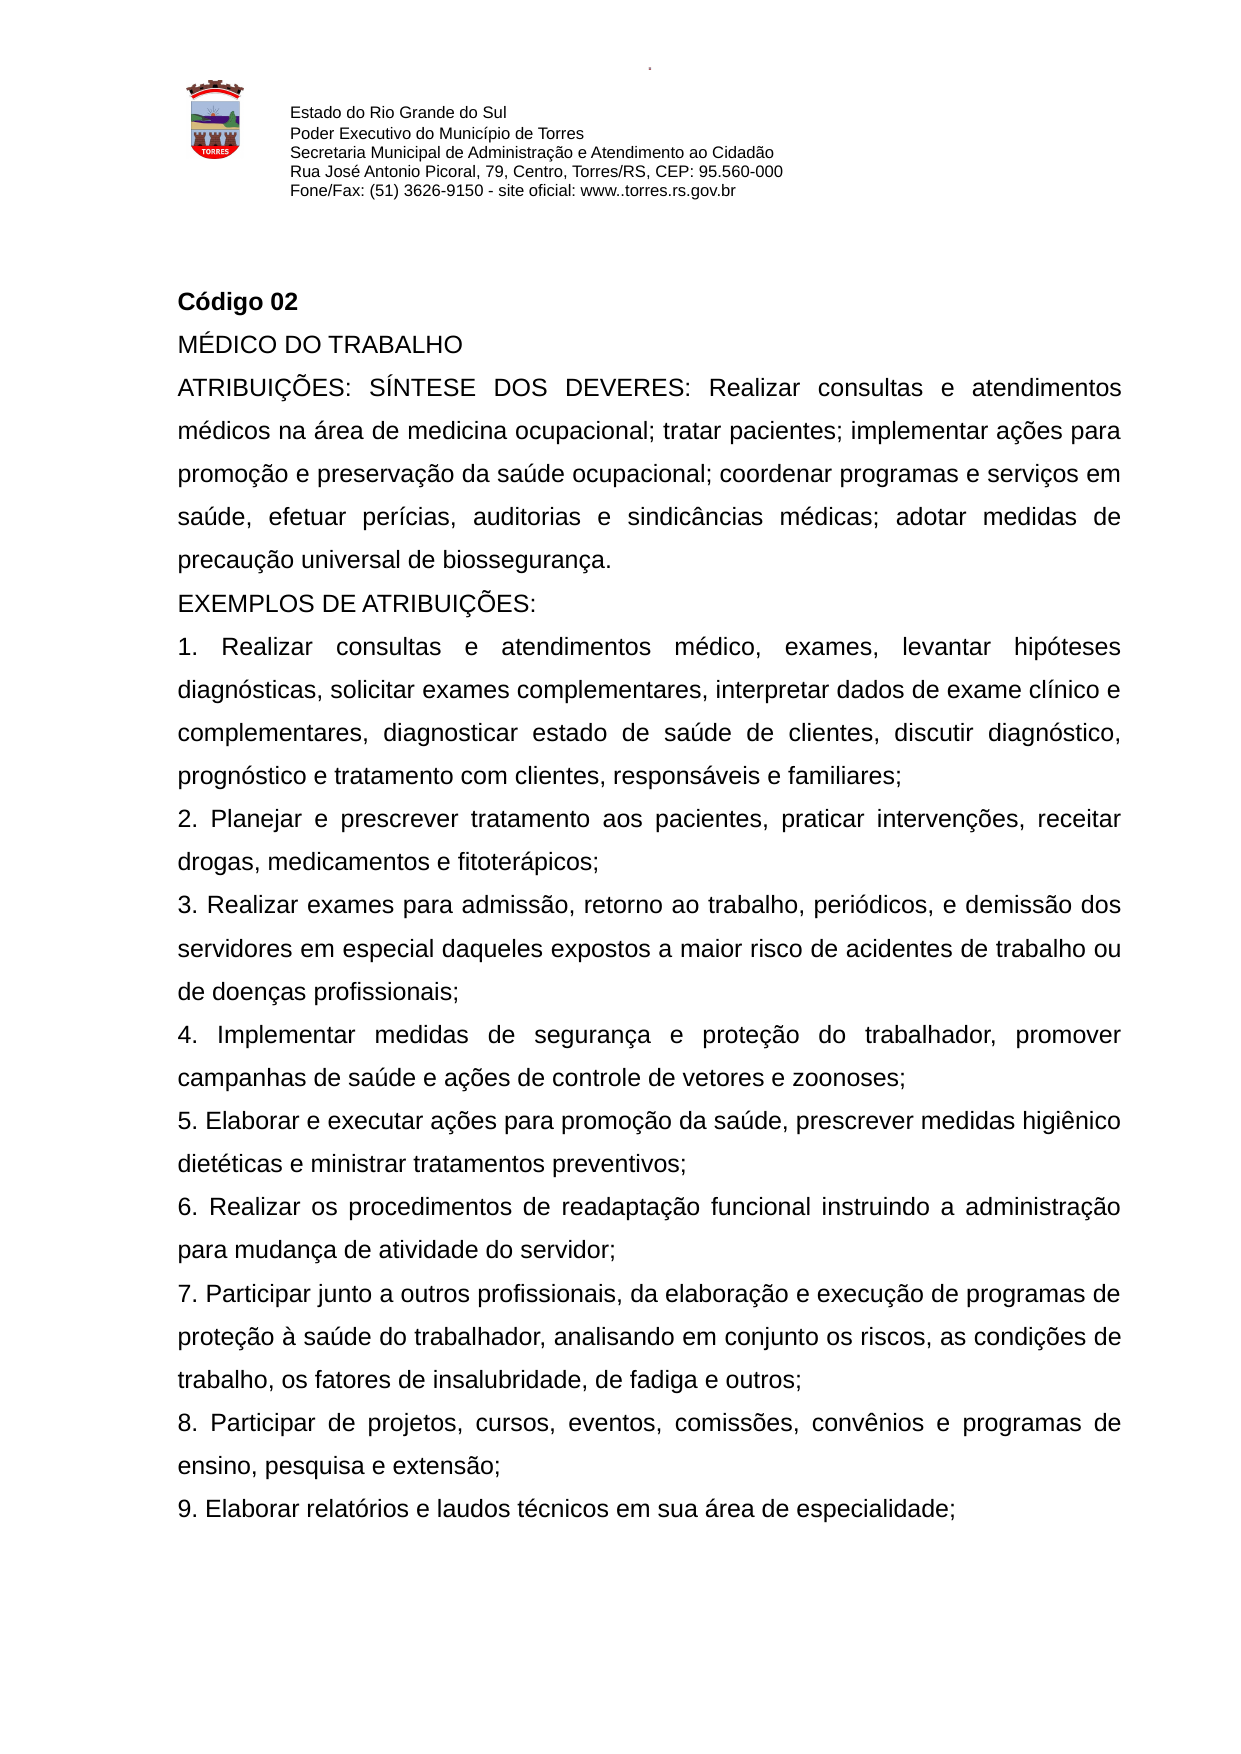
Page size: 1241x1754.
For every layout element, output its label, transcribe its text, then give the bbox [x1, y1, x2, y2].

text 9. Elaborar relatórios e laudos técnicos em sua área de especialidade; [177, 1494, 1123, 1523]
text 3. Realizar exames para admissão, retorno ao trabalho, periódicos, e demissão dos servidores em especial daqueles expostos a maior risco de acidentes de trabalho ou de doenças profissionais; [177, 890, 1123, 1005]
text 8. Participar de projetos, cursos, eventos, comissões, convênios e programas de ensino, pesquisa e extensão; [177, 1408, 1123, 1480]
text EXEMPLOS DE ATRIBUIÇÕES: [177, 588, 1123, 617]
text 5. Elaborar e executar ações para promoção da saúde, prescrever medidas higiênico dietéticas e ministrar tratamentos preventivos; [177, 1106, 1123, 1178]
text 6. Realizar os procedimentos de readaptação funcional instruindo a administração para mudança de atividade do servidor; [177, 1192, 1123, 1264]
text 2. Planejar e prescrever tratamento aos pacientes, praticar intervenções, receitar drogas, medicamentos e fitoterápicos; [177, 804, 1123, 876]
text Código 02 [177, 287, 1123, 315]
text MÉDICO DO TRABALHO [177, 330, 1123, 358]
picture [186, 80, 244, 159]
text ATRIBUIÇÕES: SÍNTESE DOS DEVERES: Realizar consultas e atendimentos médicos na área de medicina ocupacional; tratar pacientes; implementar ações para promoção e preservação da saúde ocupacional; coordenar programas e serviços em saúde, efetuar perícias, auditorias e sindicâncias médicas; adotar medidas de precaução universal de biossegurança. [177, 373, 1123, 574]
text 4. Implementar medidas de segurança e proteção do trabalhador, promover campanhas de saúde e ações de controle de vetores e zoonoses; [177, 1020, 1123, 1092]
text 1. Realizar consultas e atendimentos médico, exames, levantar hipóteses diagnósticas, solicitar exames complementares, interpretar dados de exame clínico e complementares, diagnosticar estado de saúde de clientes, discutir diagnóstico, prognóstico e tratamento com clientes, responsáveis e familiares; [177, 632, 1123, 790]
text 7. Participar junto a outros profissionais, da elaboração e execução de programas de proteção à saúde do trabalhador, analisando em conjunto os riscos, as condições de trabalho, os fatores de insalubridade, de fadiga e outros; [177, 1278, 1123, 1393]
